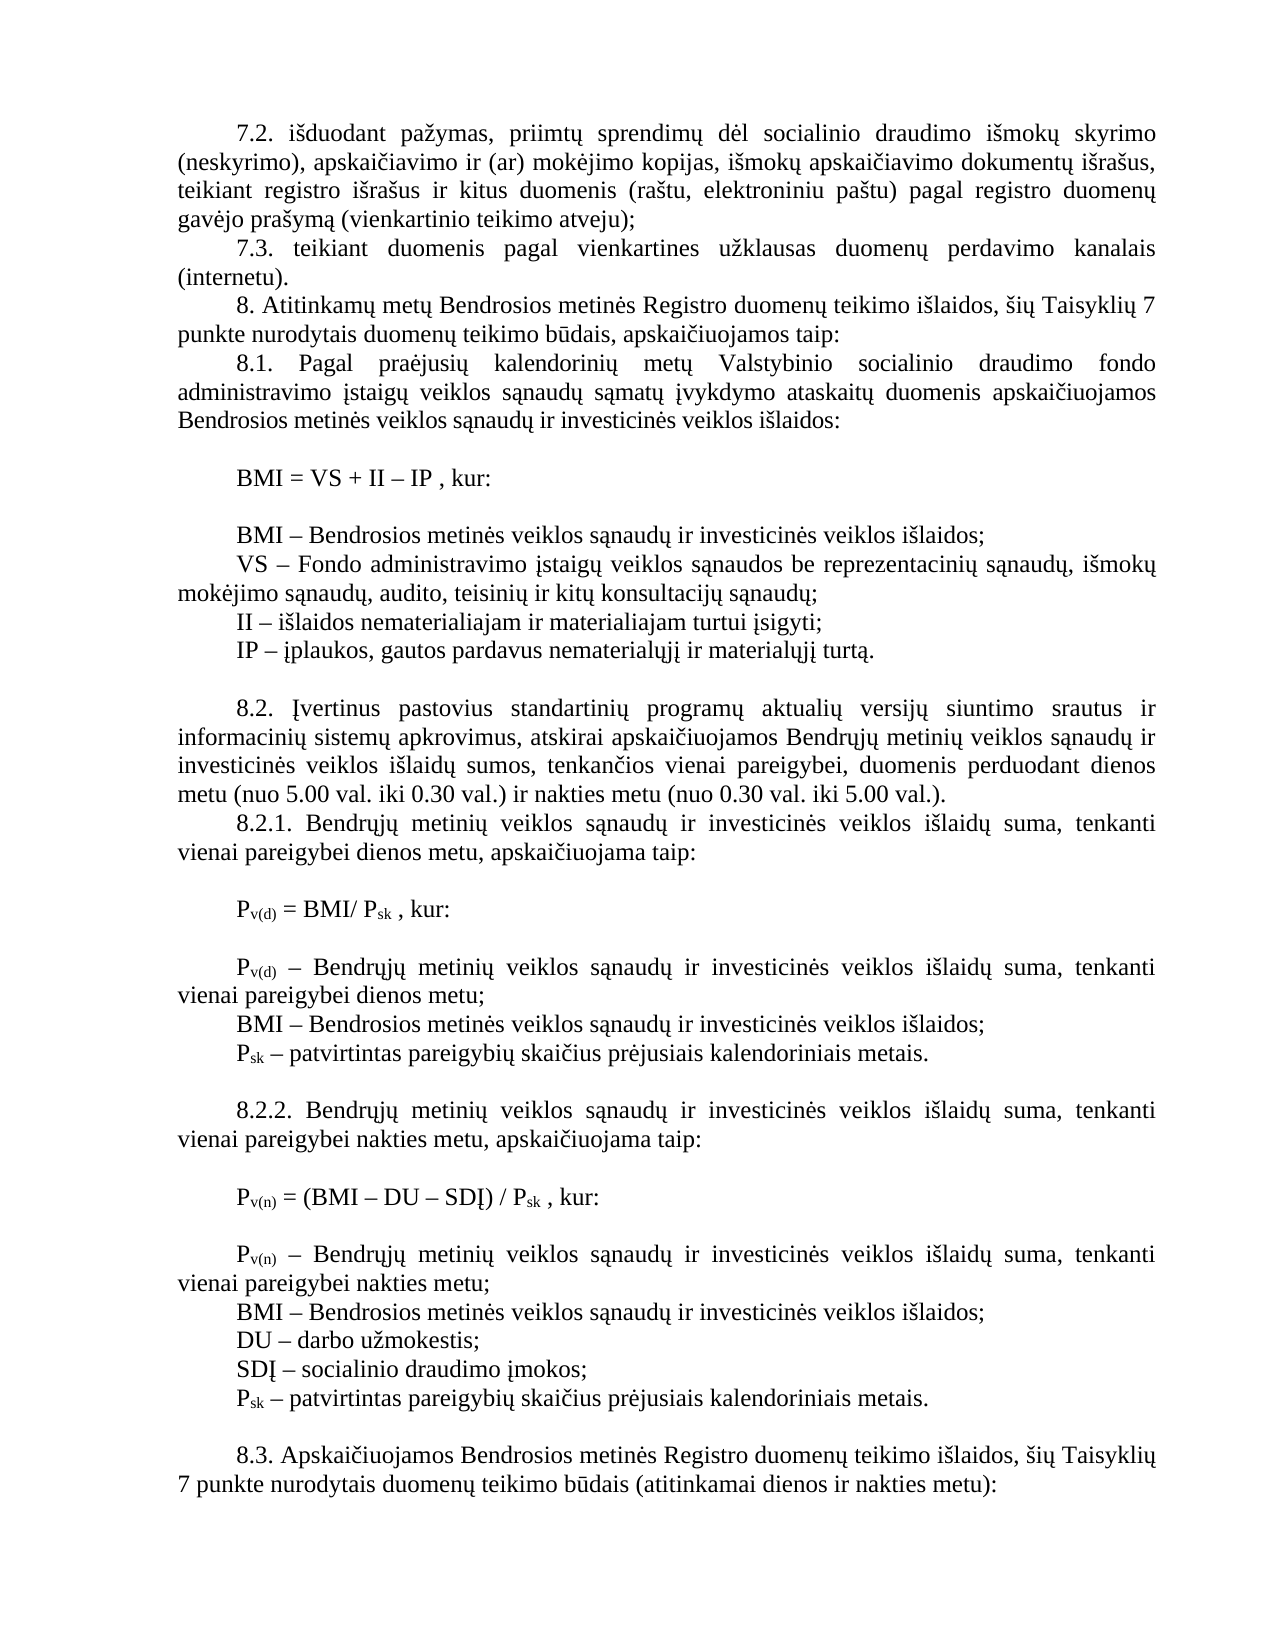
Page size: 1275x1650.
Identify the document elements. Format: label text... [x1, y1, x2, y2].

text BMI – Bendrosios metinės veiklos sąnaudų ir investicinės veiklos išlaidos; [177, 521, 1157, 549]
text 7.2. išduodant pažymas, priimtų sprendimų dėl socialinio draudimo išmokų skyrimo (neskyrimo), apskaičiavimo ir (ar) mokėjimo kopijas, išmokų apskaičiavimo dokumentų išrašus, teikiant registro išrašus ir kitus duomenis (raštu, elektroniniu paštu) pagal registro duomenų gavėjo prašymą (vienkartinio teikimo atveju); [177, 118, 1157, 233]
text 7.3. teikiant duomenis pagal vienkartines užklausas duomenų perdavimo kanalais (internetu). [177, 233, 1157, 291]
text Psk – patvirtintas pareigybių skaičius prėjusiais kalendoriniais metais. [177, 1038, 1157, 1067]
text BMI = VS + II – IP , kur: [177, 463, 1157, 492]
text BMI – Bendrosios metinės veiklos sąnaudų ir investicinės veiklos išlaidos; [177, 1297, 1157, 1326]
text VS – Fondo administravimo įstaigų veiklos sąnaudos be reprezentacinių sąnaudų, išmokų mokėjimo sąnaudų, audito, teisinių ir kitų konsultacijų sąnaudų; [177, 549, 1157, 607]
text Pv(d) – Bendrųjų metinių veiklos sąnaudų ir investicinės veiklos išlaidų suma, tenkanti vienai pareigybei dienos metu; [177, 952, 1157, 1009]
text 8.1. Pagal praėjusių kalendorinių metų Valstybinio socialinio draudimo fondo administravimo įstaigų veiklos sąnaudų sąmatų įvykdymo ataskaitų duomenis apskaičiuojamos Bendrosios metinės veiklos sąnaudų ir investicinės veiklos išlaidos: [177, 348, 1157, 434]
text IP – įplaukos, gautos pardavus nematerialųjį ir materialųjį turtą. [177, 636, 1157, 664]
text SDĮ – socialinio draudimo įmokos; [177, 1354, 1157, 1383]
text BMI – Bendrosios metinės veiklos sąnaudų ir investicinės veiklos išlaidos; [177, 1009, 1157, 1038]
text Pv(n) = (BMI – DU – SDĮ) / Psk , kur: [177, 1182, 1157, 1211]
text 8. Atitinkamų metų Bendrosios metinės Registro duomenų teikimo išlaidos, šių Taisyklių 7 punkte nurodytais duomenų teikimo būdais, apskaičiuojamos taip: [177, 291, 1157, 348]
text DU – darbo užmokestis; [177, 1326, 1157, 1354]
text 8.2.2. Bendrųjų metinių veiklos sąnaudų ir investicinės veiklos išlaidų suma, tenkanti vienai pareigybei nakties metu, apskaičiuojama taip: [177, 1096, 1157, 1153]
text II – išlaidos nematerialiajam ir materialiajam turtui įsigyti; [177, 607, 1157, 636]
text 8.2.1. Bendrųjų metinių veiklos sąnaudų ir investicinės veiklos išlaidų suma, tenkanti vienai pareigybei dienos metu, apskaičiuojama taip: [177, 808, 1157, 866]
text Psk – patvirtintas pareigybių skaičius prėjusiais kalendoriniais metais. [177, 1383, 1157, 1412]
text 8.2. Įvertinus pastovius standartinių programų aktualių versijų siuntimo srautus ir informacinių sistemų apkrovimus, atskirai apskaičiuojamos Bendrųjų metinių veiklos sąnaudų ir investicinės veiklos išlaidų sumos, tenkančios vienai pareigybei, duomenis perduodant dienos metu (nuo 5.00 val. iki 0.30 val.) ir nakties metu (nuo 0.30 val. iki 5.00 val.). [177, 693, 1157, 808]
text 8.3. Apskaičiuojamos Bendrosios metinės Registro duomenų teikimo išlaidos, šių Taisyklių 7 punkte nurodytais duomenų teikimo būdais (atitinkamai dienos ir nakties metu): [177, 1441, 1157, 1498]
text Pv(d) = BMI/ Psk , kur: [177, 894, 1157, 923]
text Pv(n) – Bendrųjų metinių veiklos sąnaudų ir investicinės veiklos išlaidų suma, tenkanti vienai pareigybei nakties metu; [177, 1239, 1157, 1297]
